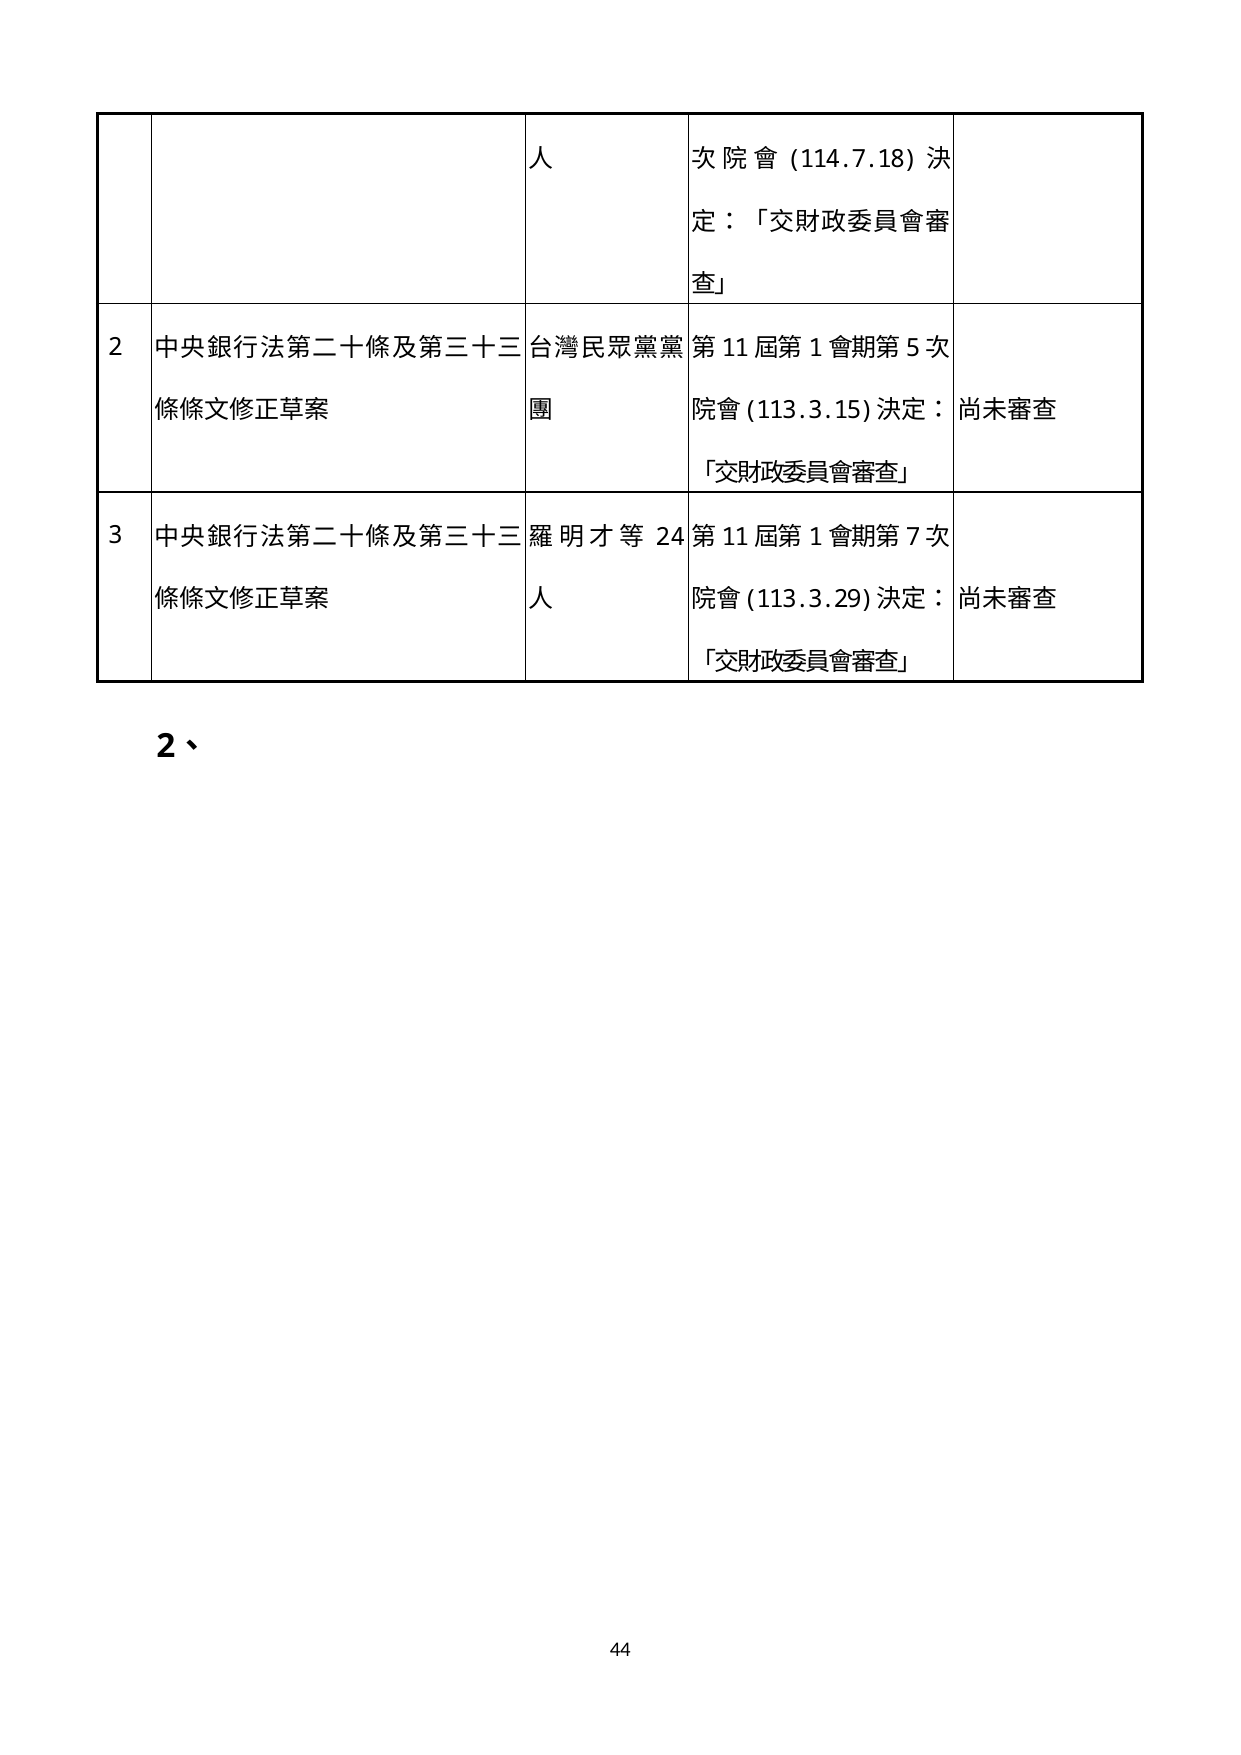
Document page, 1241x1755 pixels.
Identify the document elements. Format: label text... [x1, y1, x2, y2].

table_cell [152, 115, 525, 303]
table_cell 尚未審查 [954, 493, 1141, 680]
table_cell 羅明才等24人 [526, 493, 688, 680]
table_cell 中央銀行法第二十條及第三十三條條文修正草案 [152, 304, 525, 491]
table_cell 台灣民眾黨黨團 [526, 304, 688, 491]
table_cell 第11屆第1會期第5次院會(113.3.15)決定：「交財政委員會審查」 [689, 304, 953, 491]
table_cell 第11屆第1會期第7次院會(113.3.29)決定：「交財政委員會審查」 [689, 493, 953, 680]
table_cell [99, 304, 151, 491]
table_cell 中央銀行法第二十條及第三十三條條文修正草案 [152, 493, 525, 680]
table_cell [954, 115, 1141, 303]
table_cell 尚未審查 [954, 304, 1141, 491]
table_cell [99, 493, 151, 680]
table_cell 次院會(114.7.18)決定：「交財政委員會審查」 [689, 115, 953, 303]
table_cell [99, 115, 151, 303]
table_cell 人 [526, 115, 688, 303]
